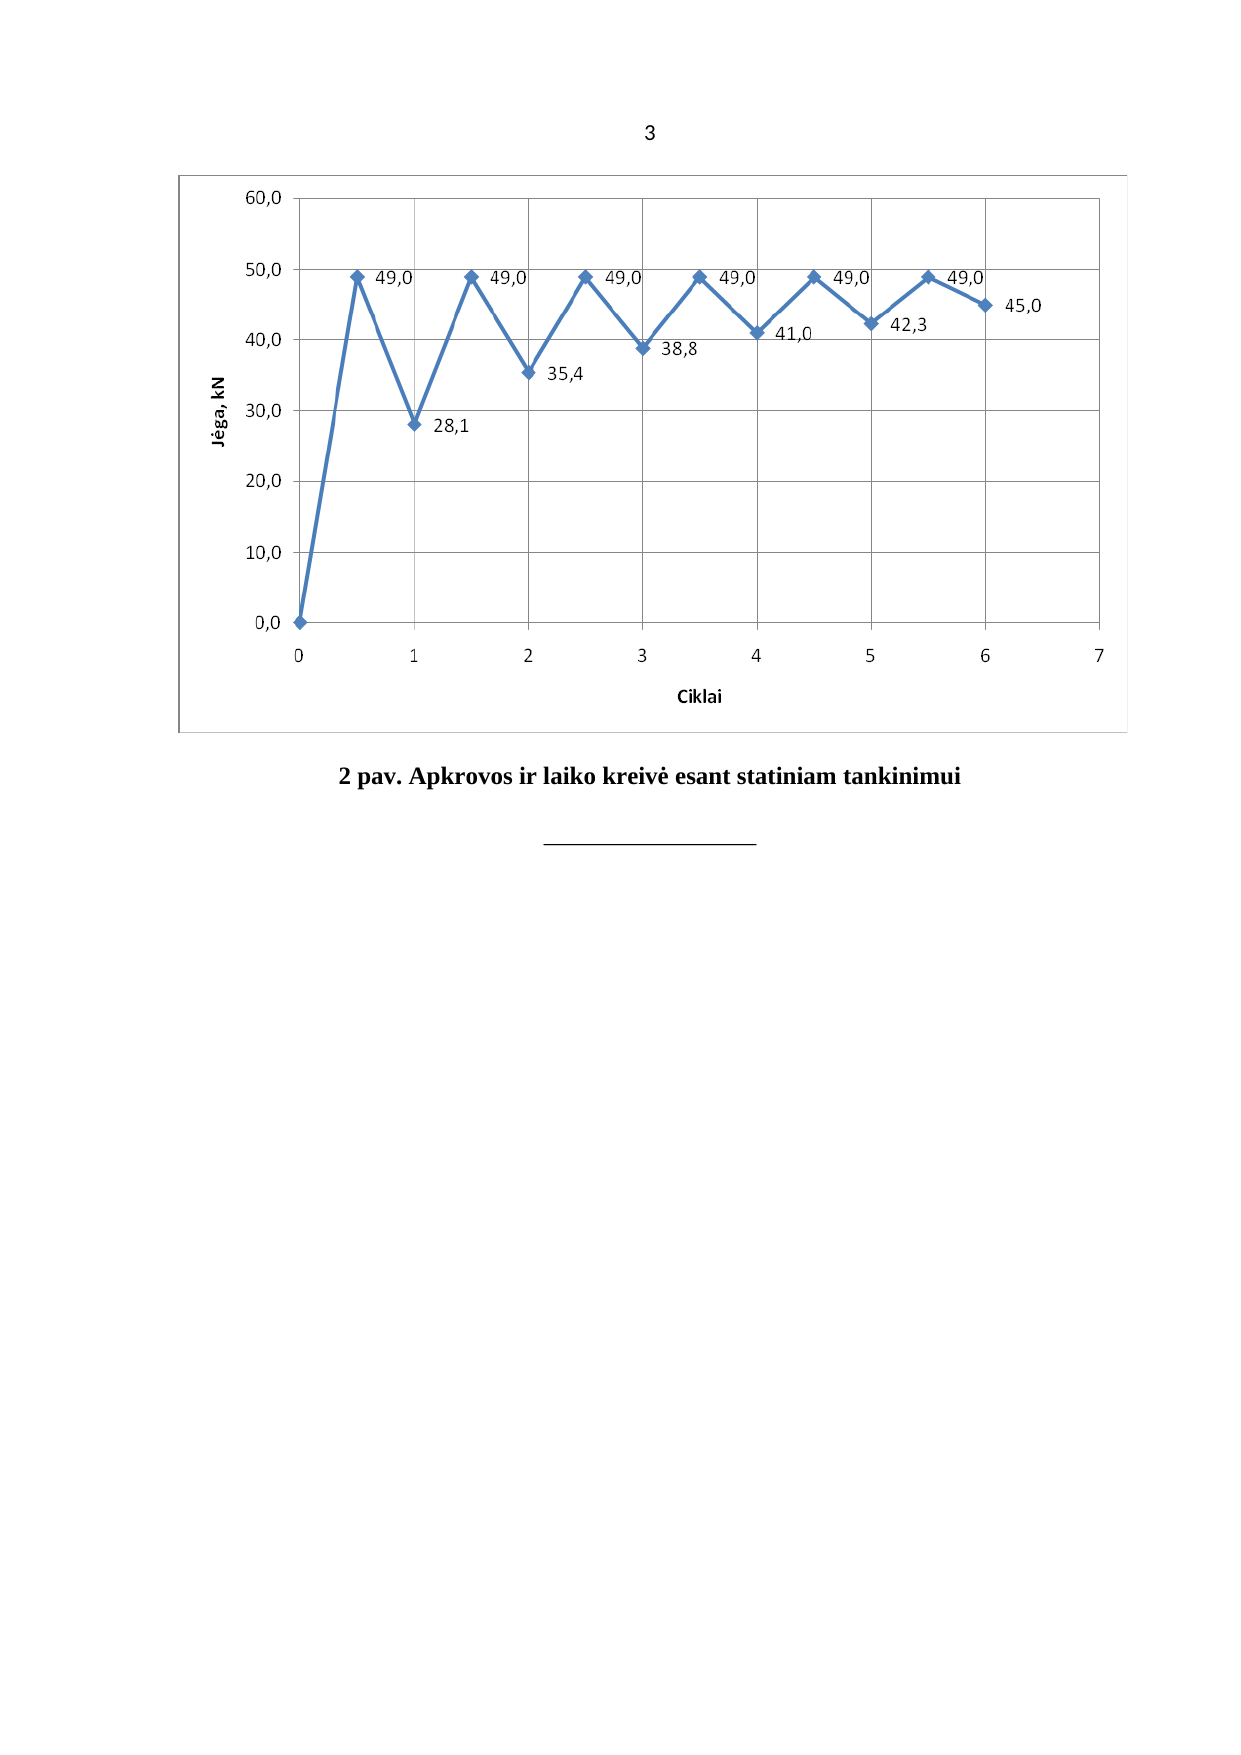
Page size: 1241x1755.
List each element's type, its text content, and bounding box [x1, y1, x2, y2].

text _________________ [177, 819, 1122, 848]
text 2 pav. Apkrovos ir laiko kreivė esant statiniam tankinimui [177, 761, 1122, 790]
